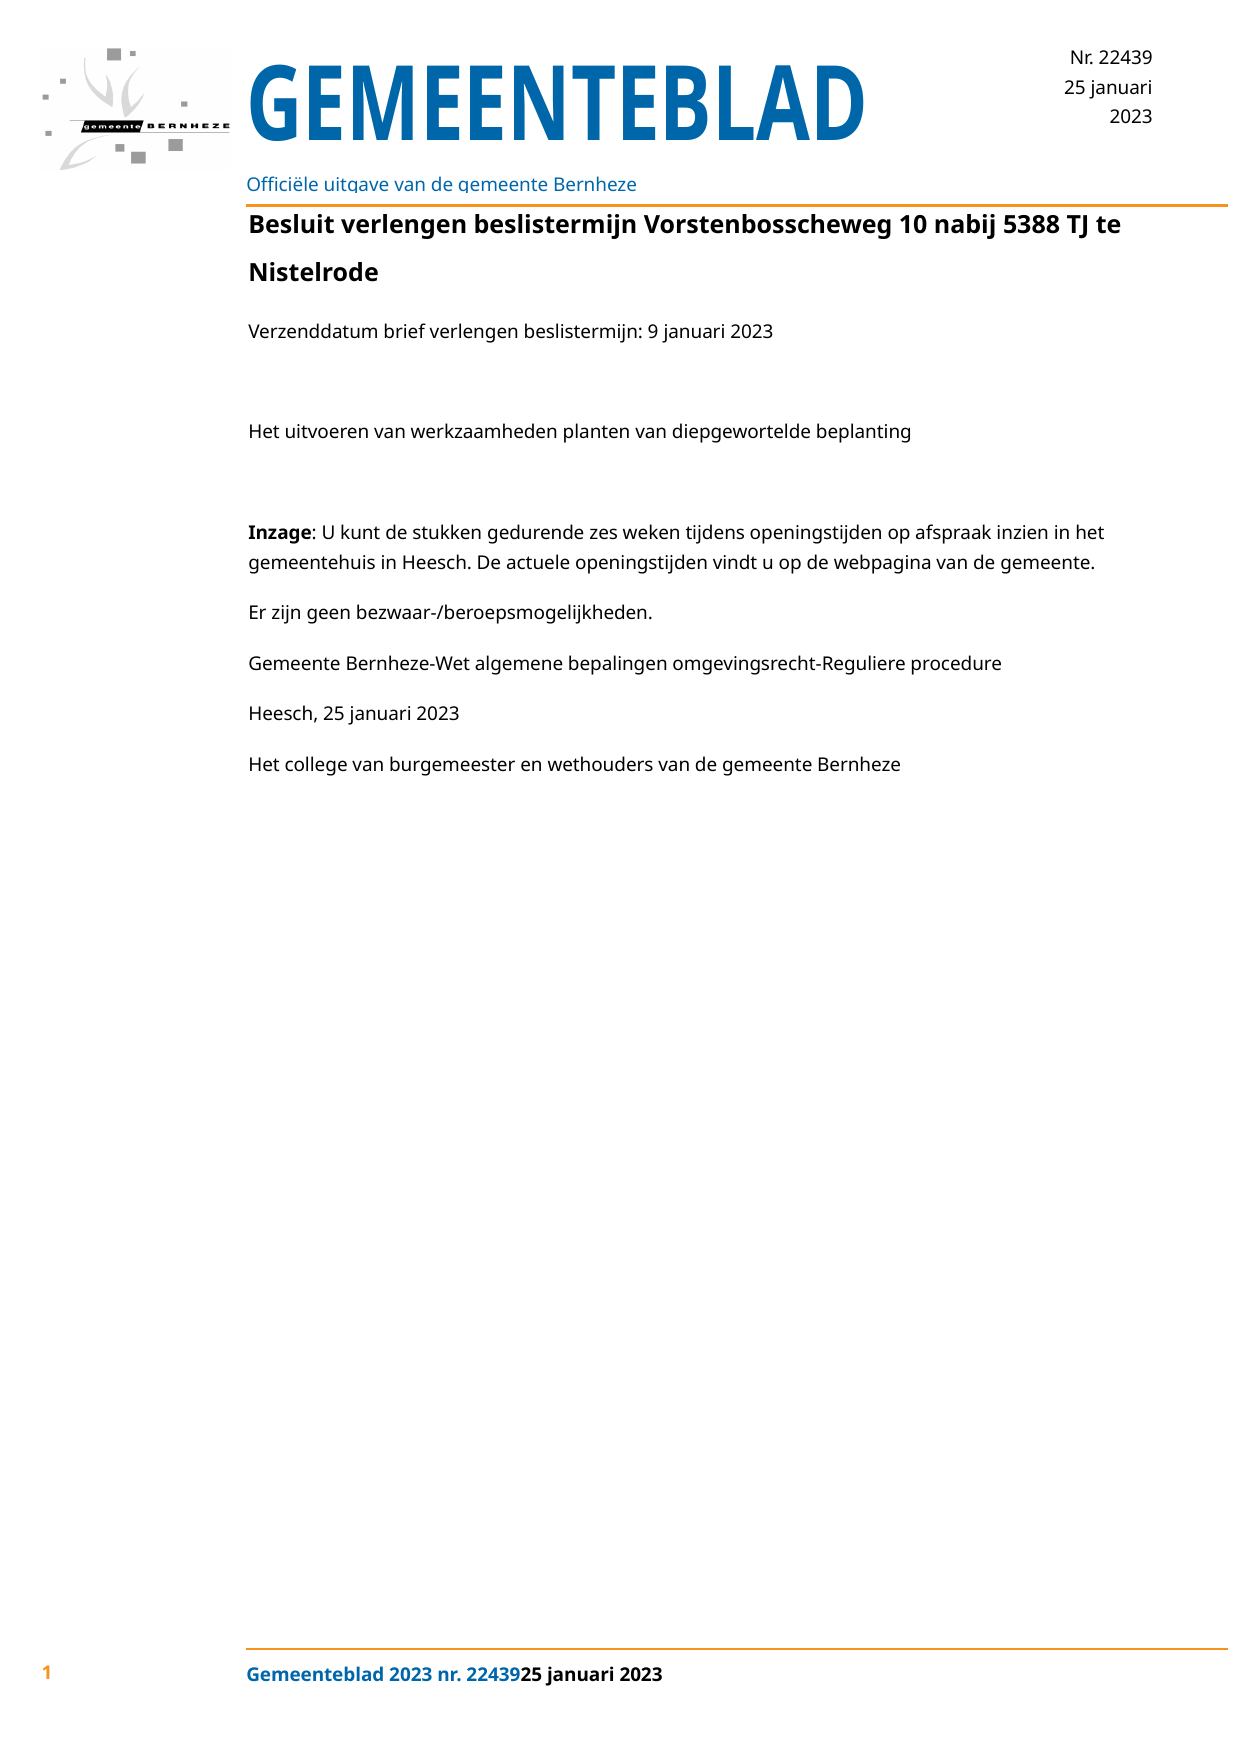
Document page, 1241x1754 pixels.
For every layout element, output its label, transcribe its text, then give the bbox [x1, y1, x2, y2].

picture [41, 47, 231, 172]
text Gemeente Bernheze-Wet algemene bepalingen omgevingsrecht-Reguliere procedure [248, 650, 1152, 676]
text Verzenddatum brief verlengen beslistermijn: 9 januari 2023 [248, 318, 1152, 344]
text Er zijn geen bezwaar-/beroepsmogelijkheden. [248, 599, 1152, 625]
text Heesch, 25 januari 2023 [248, 700, 1152, 726]
text Het uitvoeren van werkzaamheden planten van diepgewortelde beplanting [248, 419, 1152, 444]
text Inzage: U kunt de stukken gedurende zes weken tijdens openingstijden op afspraak inzien in het gemeentehuis in Heesch. De actuele openingstijden vindt u op de webpagina van de gemeente. [248, 519, 1152, 575]
text Het college van burgemeester en wethouders van de gemeente Bernheze [248, 751, 1152, 777]
text Besluit verlengen beslistermijn Vorstenbosscheweg 10 nabij 5388 TJ te Nistelrode [248, 207, 1152, 288]
